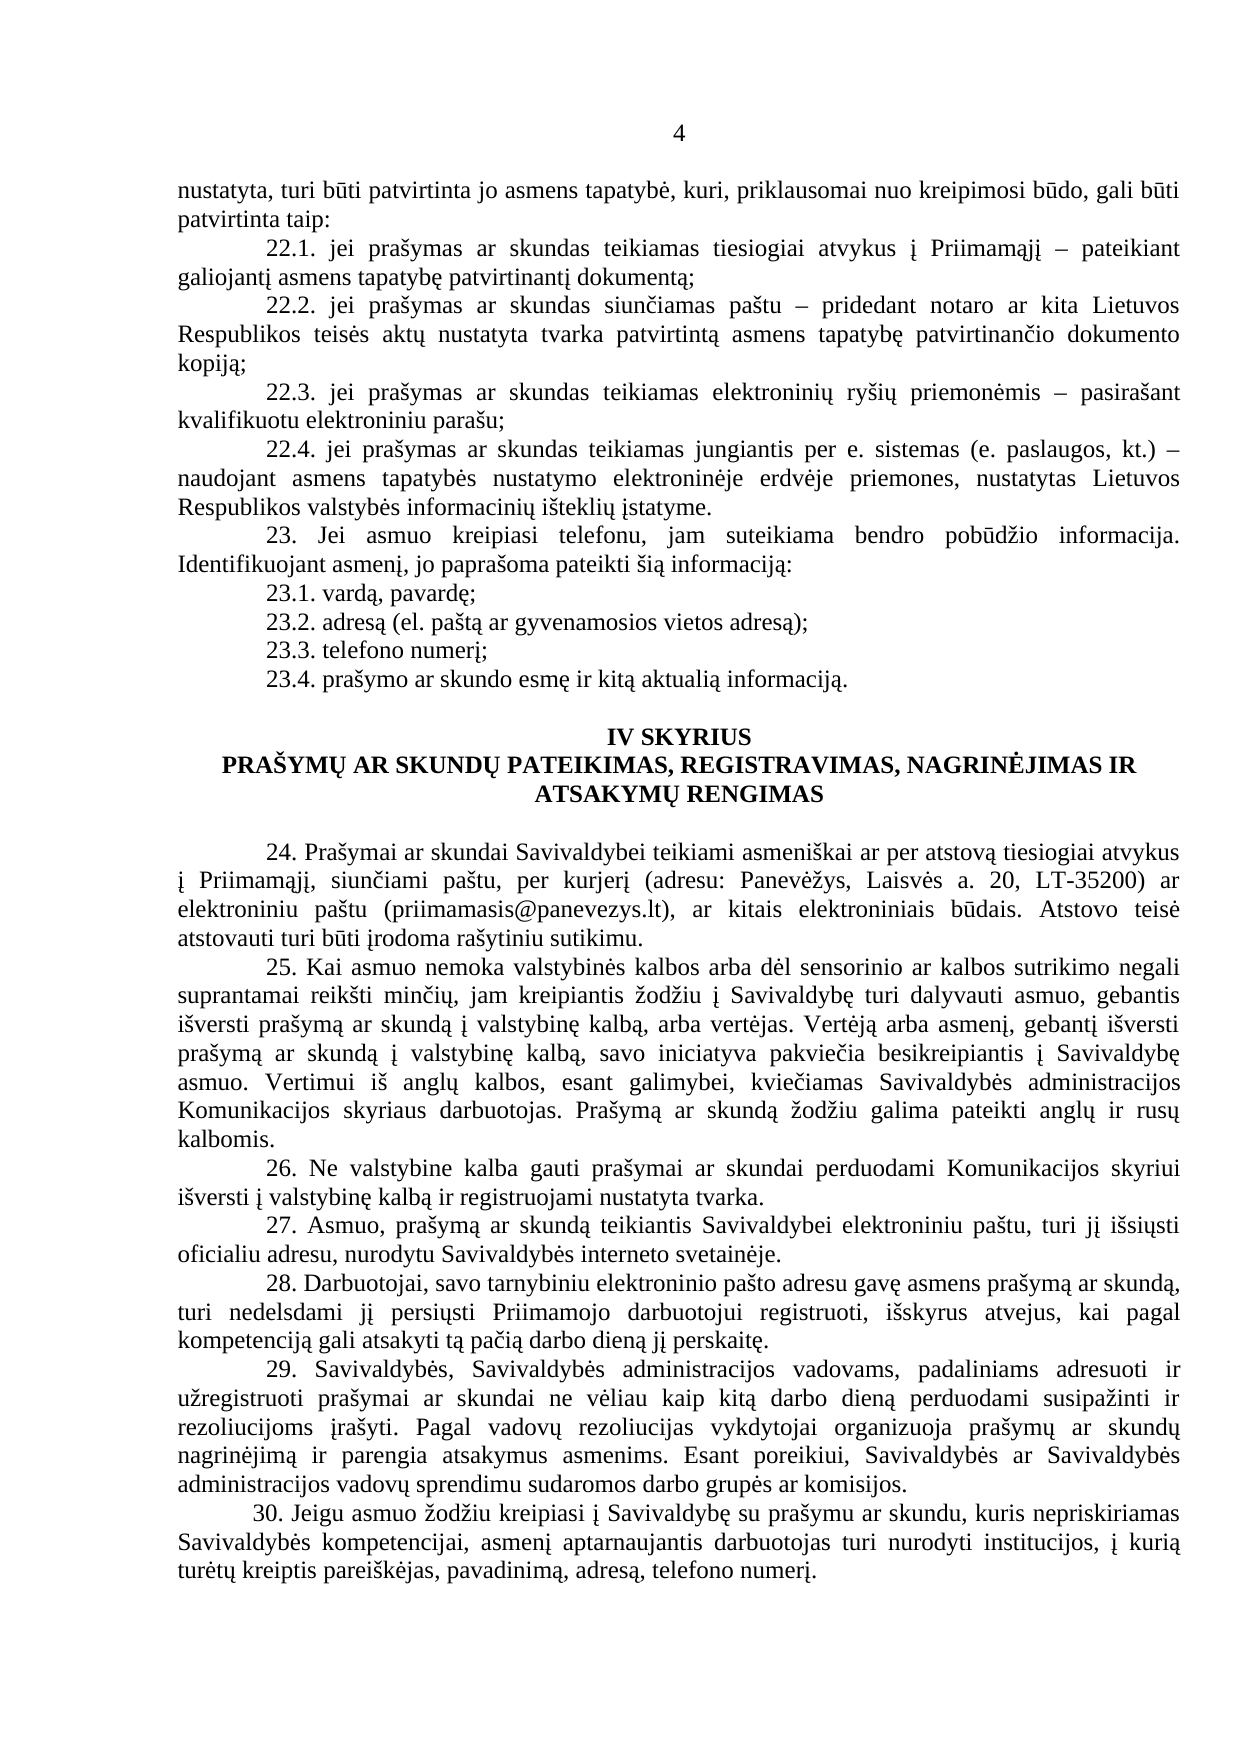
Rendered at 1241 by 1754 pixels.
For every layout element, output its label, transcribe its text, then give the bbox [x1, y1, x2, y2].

text nustatyta, turi būti patvirtinta jo asmens tapatybė, kuri, priklausomai nuo kreipimosi būdo, gali būti patvirtinta taip: [177, 176, 1181, 233]
text 22.1. jei prašymas ar skundas teikiamas tiesiogiai atvykus į Priimamąjį – pateikiant galiojantį asmens tapatybę patvirtinantį dokumentą; [177, 233, 1181, 291]
text 23.4. prašymo ar skundo esmę ir kitą aktualią informaciją. [266, 664, 1181, 693]
text IV SKYRIUS [177, 722, 1181, 751]
text 29. Savivaldybės, Savivaldybės administracijos vadovams, padaliniams adresuoti ir užregistruoti prašymai ar skundai ne vėliau kaip kitą darbo dieną perduodami susipažinti ir rezoliucijoms įrašyti. Pagal vadovų rezoliucijas vykdytojai organizuoja prašymų ar skundų nagrinėjimą ir parengia atsakymus asmenims. Esant poreikiui, Savivaldybės ar Savivaldybės administracijos vadovų sprendimu sudaromos darbo grupės ar komisijos. [177, 1354, 1181, 1498]
text 23.1. vardą, pavardę; [266, 578, 1181, 607]
text 22.4. jei prašymas ar skundas teikiamas jungiantis per e. sistemas (e. paslaugos, kt.) – naudojant asmens tapatybės nustatymo elektroninėje erdvėje priemones, nustatytas Lietuvos Respublikos valstybės informacinių išteklių įstatyme. [177, 434, 1181, 521]
text 23.3. telefono numerį; [266, 636, 1181, 664]
text 23.2. adresą (el. paštą ar gyvenamosios vietos adresą); [266, 607, 1181, 636]
text 24. Prašymai ar skundai Savivaldybei teikiami asmeniškai ar per atstovą tiesiogiai atvykus į Priimamąjį, siunčiami paštu, per kurjerį (adresu: Panevėžys, Laisvės a. 20, LT-35200) ar elektroniniu paštu (priimamasis@panevezys.lt), ar kitais elektroniniais būdais. Atstovo teisė atstovauti turi būti įrodoma rašytiniu sutikimu. [177, 837, 1181, 952]
text PRAŠYMŲ AR SKUNDŲ PATEIKIMAS, REGISTRAVIMAS, NAGRINĖJIMAS IR ATSAKYMŲ RENGIMAS [177, 751, 1181, 808]
text 28. Darbuotojai, savo tarnybiniu elektroninio pašto adresu gavę asmens prašymą ar skundą, turi nedelsdami jį persiųsti Priimamojo darbuotojui registruoti, išskyrus atvejus, kai pagal kompetenciją gali atsakyti tą pačią darbo dieną jį perskaitę. [177, 1268, 1181, 1354]
text 30. Jeigu asmuo žodžiu kreipiasi į Savivaldybę su prašymu ar skundu, kuris nepriskiriamas Savivaldybės kompetencijai, asmenį aptarnaujantis darbuotojas turi nurodyti institucijos, į kurią turėtų kreiptis pareiškėjas, pavadinimą, adresą, telefono numerį. [177, 1498, 1181, 1584]
text 22.3. jei prašymas ar skundas teikiamas elektroninių ryšių priemonėmis – pasirašant kvalifikuotu elektroniniu parašu; [177, 377, 1181, 434]
text 27. Asmuo, prašymą ar skundą teikiantis Savivaldybei elektroniniu paštu, turi jį išsiųsti oficialiu adresu, nurodytu Savivaldybės interneto svetainėje. [177, 1211, 1181, 1268]
text 23. Jei asmuo kreipiasi telefonu, jam suteikiama bendro pobūdžio informacija. Identifikuojant asmenį, jo paprašoma pateikti šią informaciją: [177, 521, 1181, 578]
text 22.2. jei prašymas ar skundas siunčiamas paštu – pridedant notaro ar kita Lietuvos Respublikos teisės aktų nustatyta tvarka patvirtintą asmens tapatybę patvirtinančio dokumento kopiją; [177, 291, 1181, 377]
text 26. Ne valstybine kalba gauti prašymai ar skundai perduodami Komunikacijos skyriui išversti į valstybinę kalbą ir registruojami nustatyta tvarka. [177, 1153, 1181, 1211]
text 25. Kai asmuo nemoka valstybinės kalbos arba dėl sensorinio ar kalbos sutrikimo negali suprantamai reikšti minčių, jam kreipiantis žodžiu į Savivaldybę turi dalyvauti asmuo, gebantis išversti prašymą ar skundą į valstybinę kalbą, arba vertėjas. Vertėją arba asmenį, gebantį išversti prašymą ar skundą į valstybinę kalbą, savo iniciatyva pakviečia besikreipiantis į Savivaldybę asmuo. Vertimui iš anglų kalbos, esant galimybei, kviečiamas Savivaldybės administracijos Komunikacijos skyriaus darbuotojas. Prašymą ar skundą žodžiu galima pateikti anglų ir rusų kalbomis. [177, 952, 1181, 1153]
